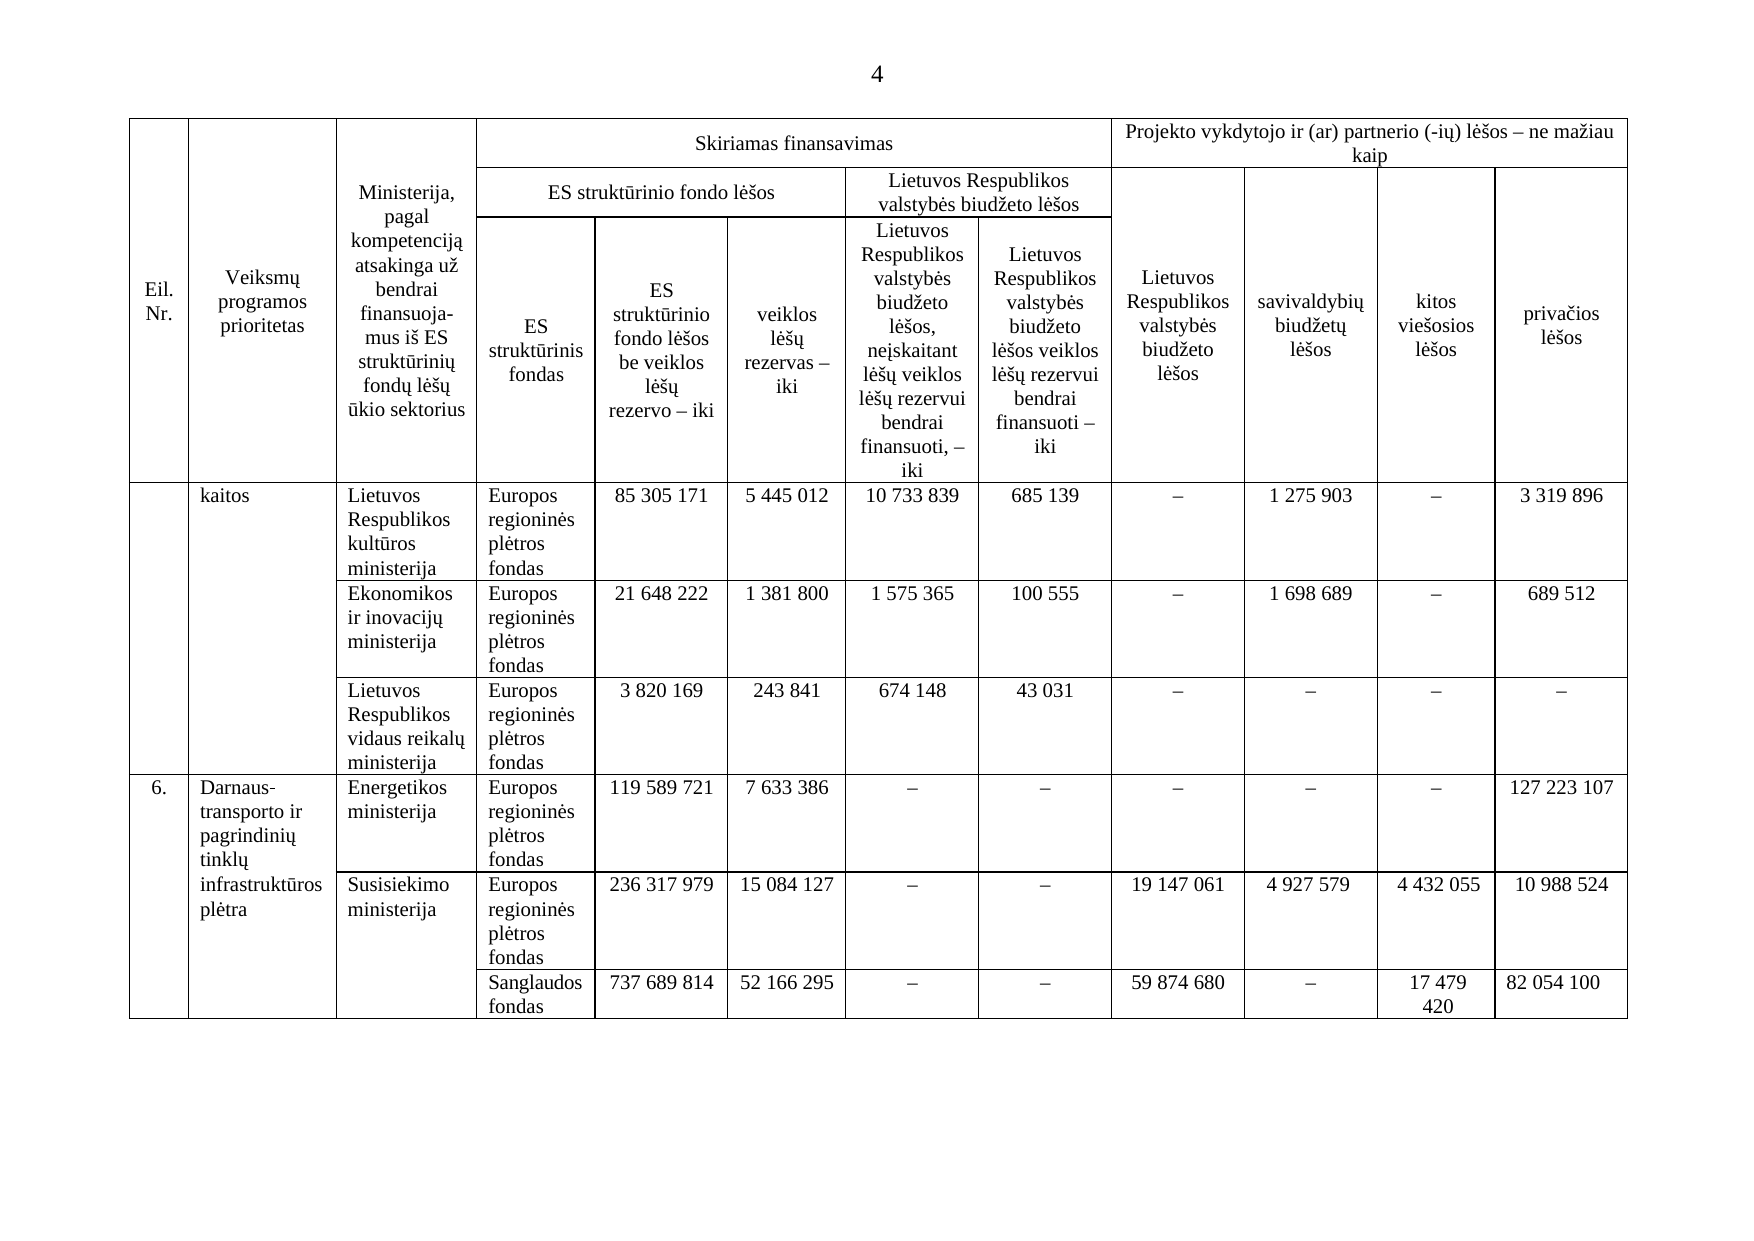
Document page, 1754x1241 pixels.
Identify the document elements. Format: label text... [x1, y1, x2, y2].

table_cell 17 479 420 [1378, 970, 1494, 1018]
table_cell – [1245, 678, 1377, 774]
table_cell Europos regioninės plėtros fondas [477, 581, 594, 677]
table_cell Darnaus transporto ir pagrindinių tinklų [189, 775, 336, 871]
table_cell – [1245, 970, 1377, 1018]
table_cell 10 988 524 [1496, 873, 1627, 969]
table_cell ES struktūrinio fondo lėšos be veiklos lėšų rezervo – iki [596, 218, 727, 482]
table_cell Lietuvos Respublikos vidaus reikalų ministerija [337, 678, 476, 774]
table_cell – [1378, 581, 1494, 677]
table_cell 4 432 055 [1378, 873, 1494, 969]
table_cell Susisiekimo ministerija [337, 873, 476, 1018]
table_cell Sanglaudos fondas [477, 970, 594, 1018]
table_cell Lietuvos Respublikos valstybės biudžeto lėšos [846, 168, 1111, 216]
table_cell – [1496, 678, 1627, 774]
table_cell [189, 677, 336, 774]
table_cell – [1245, 775, 1377, 871]
table_cell Energetikos ministerija [337, 775, 476, 871]
table_cell Europos regioninės plėtros fondas [477, 678, 594, 774]
table_cell 119 589 721 [596, 775, 727, 871]
table_header Ministerija, pagal kompetenciją atsakinga už bendrai finansuoja-mus iš ES struktūrinių fondų lėšų ūkio sektorius [337, 119, 476, 482]
table_cell savivaldybių biudžetų lėšos [1245, 168, 1377, 482]
table_cell infrastruktūros plėtra [189, 871, 336, 969]
table_cell – [1378, 775, 1494, 871]
table_cell – [1378, 483, 1494, 579]
table_cell – [1112, 483, 1244, 579]
table_cell 52 166 295 [728, 970, 845, 1018]
table_cell 1 275 903 [1245, 483, 1377, 579]
table_cell [130, 677, 188, 774]
table_cell Ekonomikos ir inovacijų ministerija [337, 581, 476, 677]
table_cell 1 698 689 [1245, 581, 1377, 677]
table_cell [130, 969, 188, 1018]
table_cell [189, 969, 336, 1018]
table_cell 10 733 839 [846, 483, 978, 579]
table_cell 59 874 680 [1112, 970, 1244, 1018]
table_header Projekto vykdytojo ir (ar) partnerio (-ių) lėšos – ne mažiau kaip [1112, 119, 1627, 167]
table_cell – [846, 873, 978, 969]
table_cell Lietuvos Respublikos kultūros ministerija [337, 483, 476, 579]
table_cell Europos regioninės plėtros fondas [477, 775, 594, 871]
table_cell [130, 871, 188, 969]
table_cell veiklos lėšų rezervas – iki [728, 218, 845, 482]
table_cell [130, 483, 188, 579]
table_cell 3 820 169 [596, 678, 727, 774]
table_cell – [1112, 678, 1244, 774]
table_cell – [1112, 581, 1244, 677]
table_cell – [1112, 775, 1244, 871]
table_cell 85 305 171 [596, 483, 727, 579]
table_cell – [1378, 678, 1494, 774]
table_cell 7 633 386 [728, 775, 845, 871]
table_cell 236 317 979 [596, 873, 727, 969]
table_cell 3 319 896 [1496, 483, 1627, 579]
table_cell 43 031 [979, 678, 1111, 774]
table_cell – [979, 970, 1111, 1018]
table_cell 19 147 061 [1112, 873, 1244, 969]
table_cell 685 139 [979, 483, 1111, 579]
table_cell 6. [130, 775, 188, 871]
table_cell 689 512 [1496, 581, 1627, 677]
table_cell – [979, 775, 1111, 871]
table_cell 100 555 [979, 581, 1111, 677]
table_cell Lietuvos Respublikos valstybės biudžeto lėšos veiklos lėšų rezervui bendrai finansuoti – iki [979, 218, 1111, 482]
table_header Skiriamas finansavimas [477, 119, 1111, 167]
table_header Veiksmų programos prioritetas [189, 119, 336, 482]
table_cell ES struktūrinio fondo lėšos [477, 168, 845, 216]
table_cell 737 689 814 [596, 970, 727, 1018]
table_cell [189, 580, 336, 677]
table_cell 4 927 579 [1245, 873, 1377, 969]
table_cell 1 381 800 [728, 581, 845, 677]
table_cell ES struktūrinis fondas [477, 218, 594, 482]
table_cell Europos regioninės plėtros fondas [477, 873, 594, 969]
table_cell – [979, 873, 1111, 969]
table_cell kitos viešosios lėšos [1378, 168, 1494, 482]
table_cell Europos regioninės plėtros fondas [477, 483, 594, 579]
table_cell [130, 580, 188, 677]
table_cell – [846, 970, 978, 1018]
table_cell privačios lėšos [1496, 168, 1627, 482]
table_cell 127 223 107 [1496, 775, 1627, 871]
table_cell 82 054 100 [1496, 970, 1627, 1018]
table_header Eil. Nr. [130, 119, 188, 482]
table_cell 21 648 222 [596, 581, 727, 677]
table_cell 1 575 365 [846, 581, 978, 677]
table_cell 243 841 [728, 678, 845, 774]
table_cell 15 084 127 [728, 873, 845, 969]
table_cell 674 148 [846, 678, 978, 774]
table_cell 5 445 012 [728, 483, 845, 579]
table_cell Lietuvos Respublikos valstybės biudžeto lėšos [1112, 168, 1244, 482]
table_cell kaitos [189, 483, 336, 579]
table_cell Lietuvos Respublikos valstybės biudžeto lėšos, neįskaitant lėšų veiklos lėšų rezervui bendrai finansuoti, – iki [846, 218, 978, 482]
table_cell – [846, 775, 978, 871]
